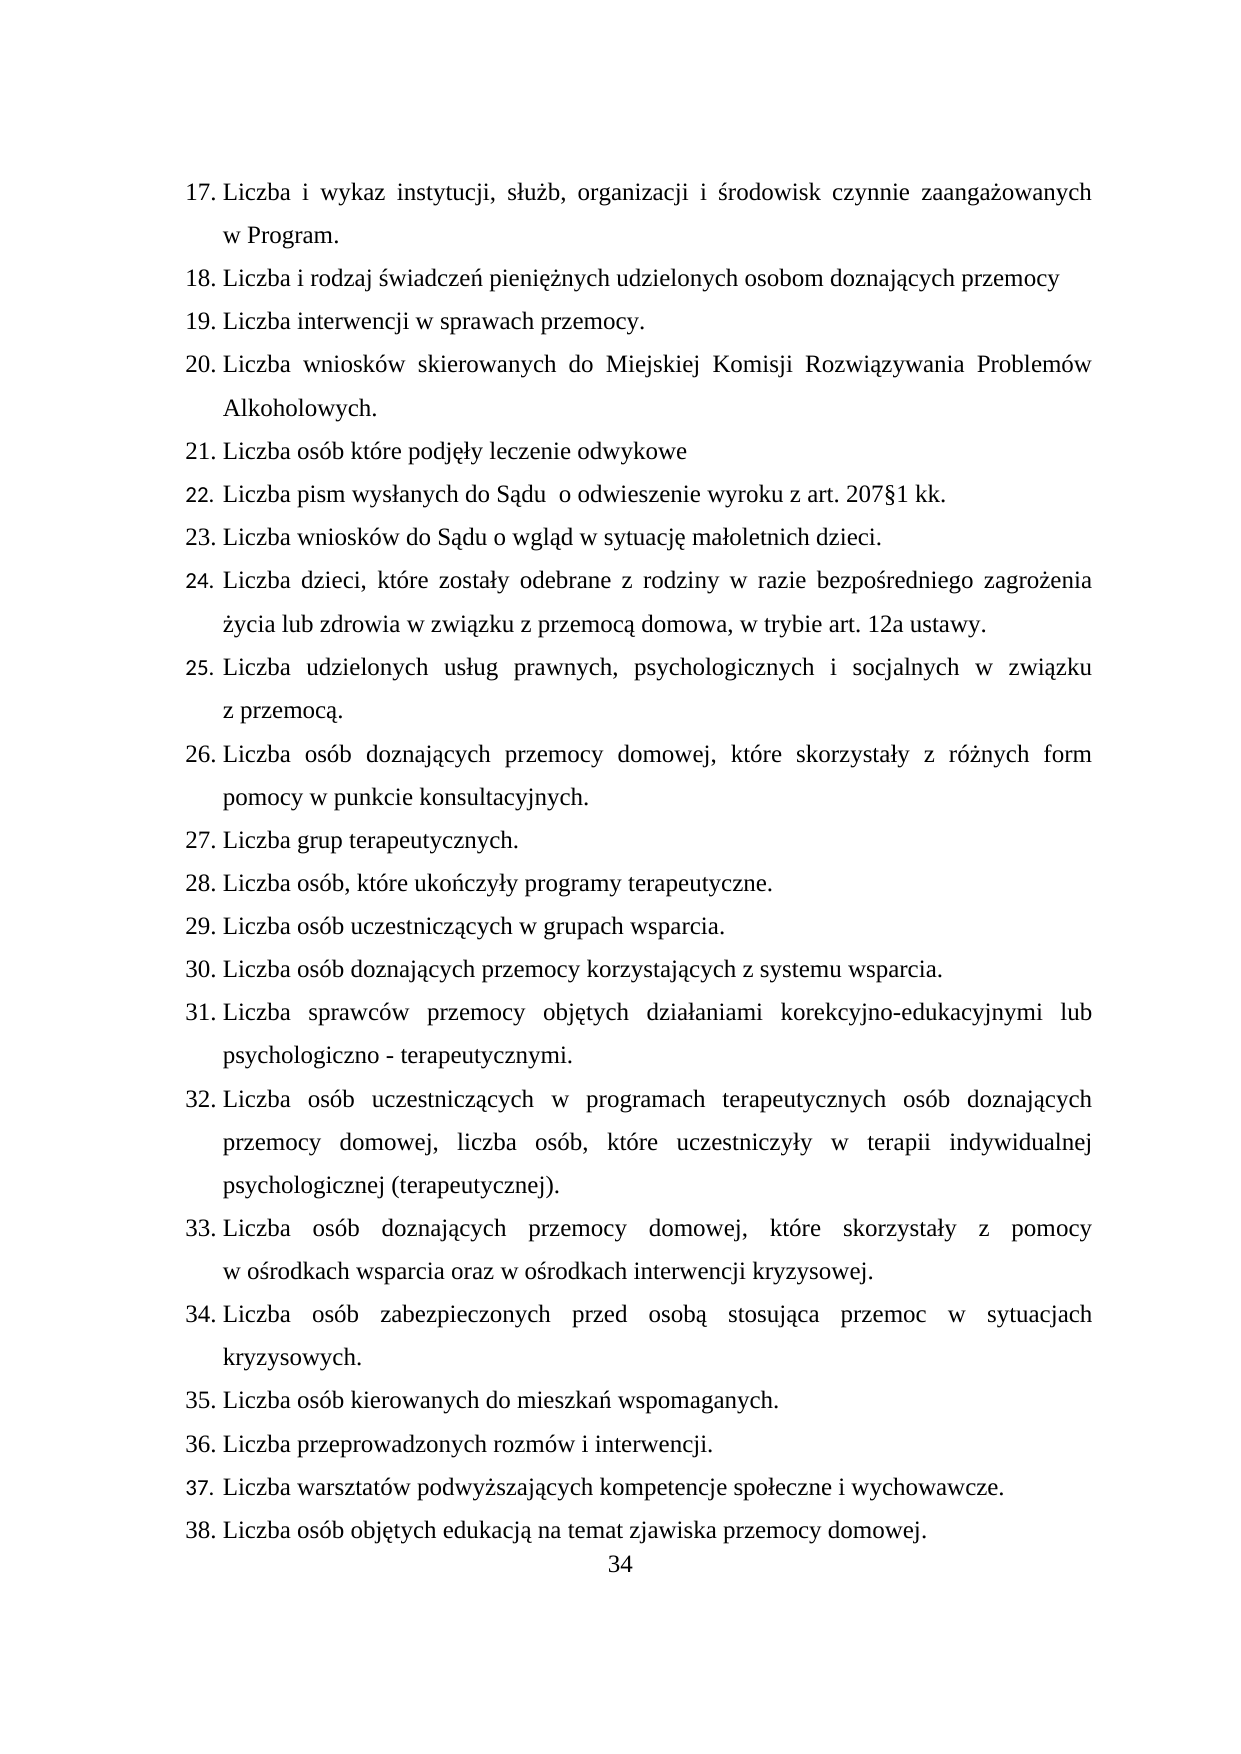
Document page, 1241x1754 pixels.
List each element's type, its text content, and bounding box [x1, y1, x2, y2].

list Liczba wniosków skierowanych do Miejskiej Komisji Rozwiązywania Problemów Alkoholowych. [185, 349, 1093, 421]
list Liczba sprawców przemocy objętych działaniami korekcyjno-edukacyjnymi lub psychologiczno - terapeutycznymi. [185, 997, 1093, 1069]
list Liczba udzielonych usług prawnych, psychologicznych i socjalnych w związku z przemocą. [185, 652, 1093, 724]
list Liczba osób kierowanych do mieszkań wspomaganych. [185, 1386, 1093, 1414]
list Liczba i wykaz instytucji, służb, organizacji i środowisk czynnie zaangażowanych w Program. [185, 177, 1093, 249]
list Liczba dzieci, które zostały odebrane z rodziny w razie bezpośredniego zagrożenia życia lub zdrowia w związku z przemocą domowa, w trybie art. 12a ustawy. [185, 566, 1093, 638]
list Liczba wniosków do Sądu o wgląd w sytuację małoletnich dzieci. [185, 522, 1093, 551]
list Liczba osób uczestniczących w grupach wsparcia. [185, 911, 1093, 940]
list Liczba osób uczestniczących w programach terapeutycznych osób doznających przemocy domowej, liczba osób, które uczestniczyły w terapii indywidualnej psychologicznej (terapeutycznej). [185, 1084, 1093, 1199]
list Liczba osób, które ukończyły programy terapeutyczne. [185, 868, 1093, 897]
list Liczba warsztatów podwyższających kompetencje społeczne i wychowawcze. [185, 1472, 1093, 1501]
list Liczba osób które podjęły leczenie odwykowe [185, 436, 1093, 464]
list Liczba interwencji w sprawach przemocy. [185, 306, 1093, 335]
list Liczba grup terapeutycznych. [185, 825, 1093, 854]
list Liczba i rodzaj świadczeń pieniężnych udzielonych osobom doznających przemocy [185, 263, 1093, 292]
list Liczba osób doznających przemocy domowej, które skorzystały z pomocy w ośrodkach wsparcia oraz w ośrodkach interwencji kryzysowej. [185, 1213, 1093, 1285]
list Liczba osób doznających przemocy korzystających z systemu wsparcia. [185, 954, 1093, 983]
list Liczba osób zabezpieczonych przed osobą stosująca przemoc w sytuacjach kryzysowych. [185, 1299, 1093, 1371]
list Liczba pism wysłanych do Sądu o odwieszenie wyroku z art. 207§1 kk. [185, 479, 1093, 508]
list Liczba osób objętych edukacją na temat zjawiska przemocy domowej. [185, 1515, 1093, 1544]
list Liczba osób doznających przemocy domowej, które skorzystały z różnych form pomocy w punkcie konsultacyjnych. [185, 739, 1093, 811]
list Liczba przeprowadzonych rozmów i interwencji. [185, 1429, 1093, 1457]
